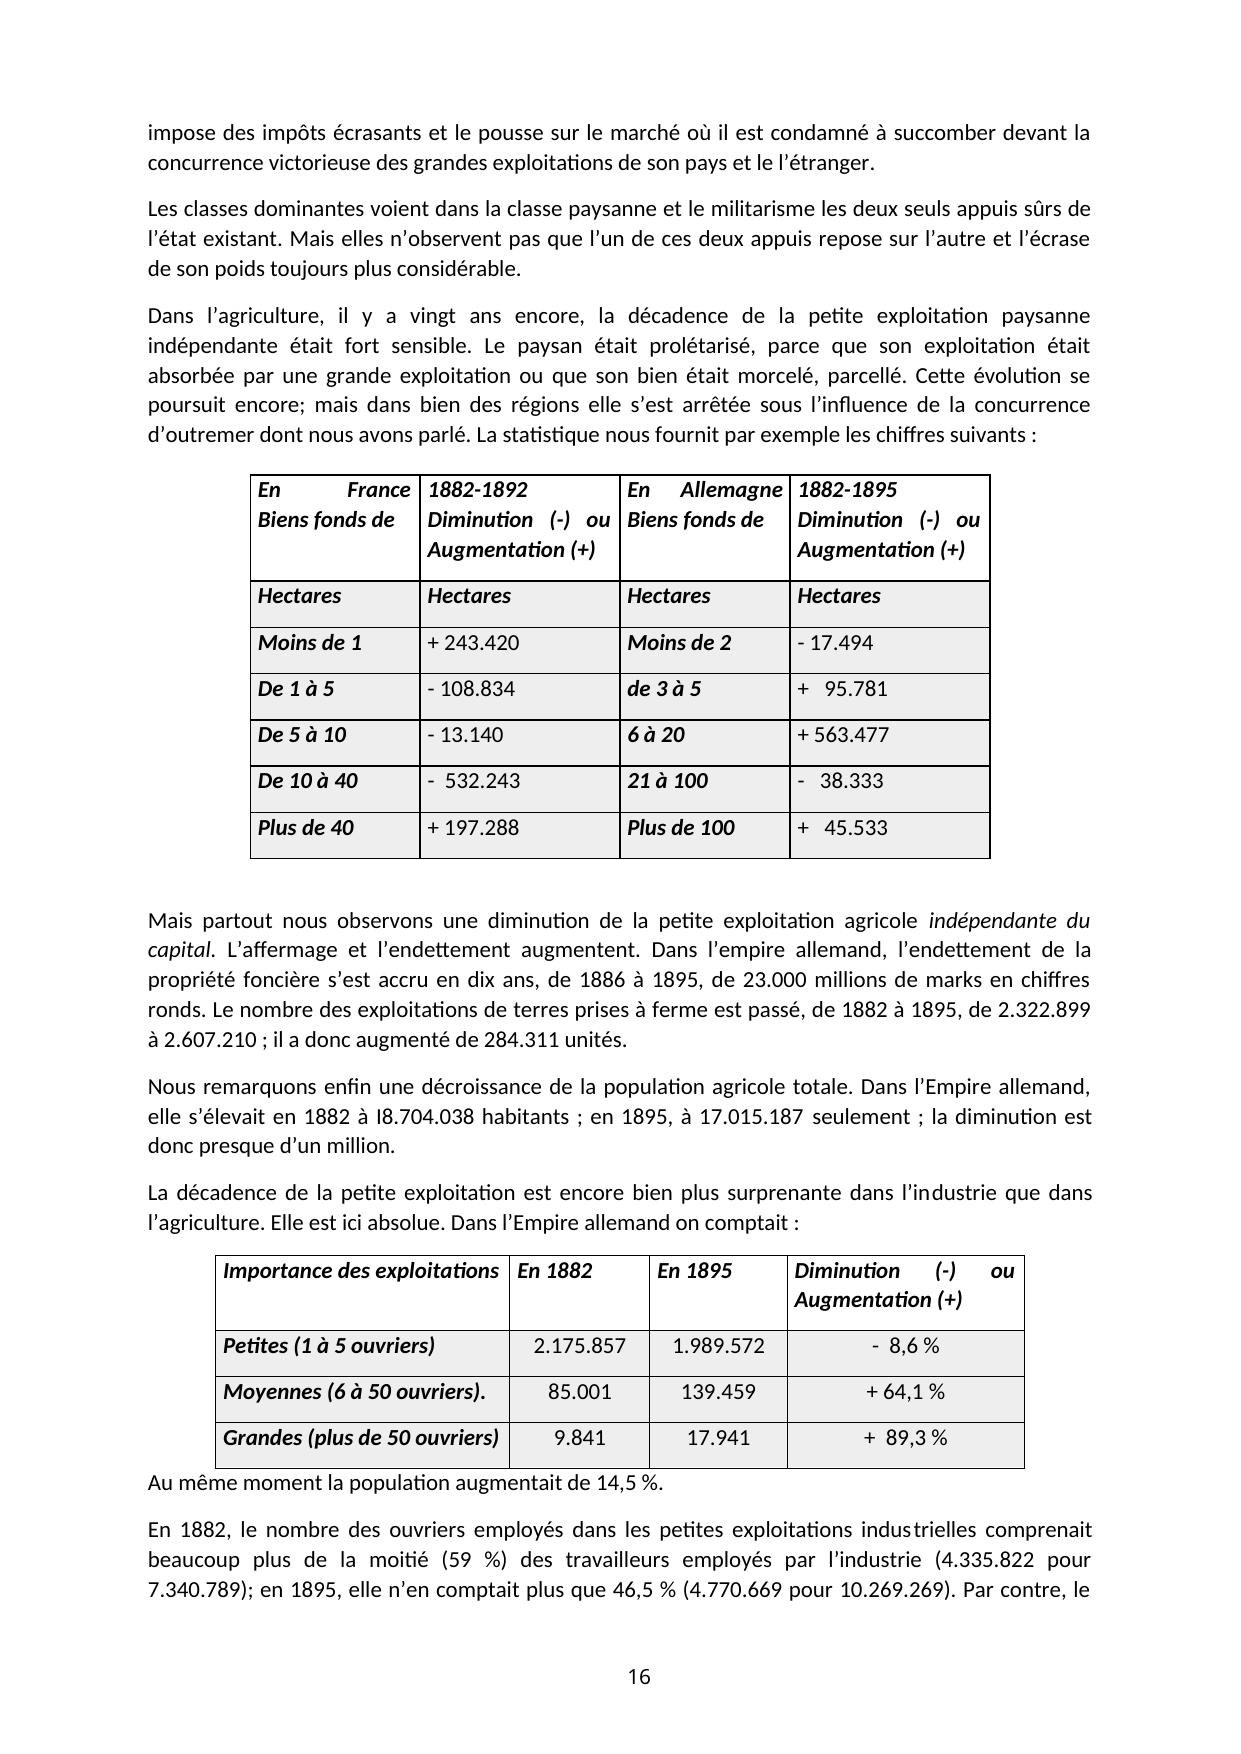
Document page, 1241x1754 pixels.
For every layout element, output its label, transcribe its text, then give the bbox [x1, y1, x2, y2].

text Mais partout nous observons une diminution de la petite exploitation agricole indépendante du capital. L’affermage et l’endettement augmentent. Dans l’empire allemand, l’endettement de la propriété foncière s’est accru en dix ans, de 1886 à 1895, de 23.000 millions de marks en chiffres ronds. Le nombre des exploitations de terres prises à ferme est passé, de 1882 à 1895, de 2.322.899 à 2.607.210 ; il a donc augmenté de 284.311 unités. [148, 906, 1093, 1053]
text Nous remarquons enfin une décroissance de la population agricole totale. Dans l’Empire allemand, elle s’élevait en 1882 à I8.704.038 habitants ; en 1895, à 17.015.187 seulement ; la diminution est donc presque d’un million. [148, 1072, 1093, 1160]
table_header En 1895 [650, 1256, 787, 1330]
table_cell Hectares [251, 582, 419, 626]
table_cell - 8,6 % [788, 1331, 1024, 1376]
table_cell + 95.781 [791, 674, 989, 719]
table_cell De 10 à 40 [251, 767, 419, 811]
table_cell Hectares [421, 582, 619, 626]
table_cell + 89,3 % [788, 1423, 1024, 1467]
table_header En France Biens fonds de [251, 476, 419, 580]
table_header Diminution (-) ou Augmentation (+) [788, 1256, 1024, 1330]
table_header En Allemagne Biens fonds de [621, 476, 789, 580]
table_cell 9.841 [510, 1423, 649, 1467]
table_cell Grandes (plus de 50 ouvriers) [216, 1423, 509, 1467]
table_cell Moins de 1 [251, 628, 419, 673]
table_cell 139.459 [650, 1377, 787, 1422]
table_cell - 13.140 [421, 721, 619, 765]
table_cell + 64,1 % [788, 1377, 1024, 1422]
table_cell Hectares [621, 582, 789, 626]
table_cell - 38.333 [791, 767, 989, 811]
table_header En 1882 [510, 1256, 649, 1330]
table_cell - 532.243 [421, 767, 619, 811]
table_cell 17.941 [650, 1423, 787, 1467]
table_cell 85.001 [510, 1377, 649, 1422]
table_cell Moins de 2 [621, 628, 789, 673]
table_cell 6 à 20 [621, 721, 789, 765]
table_cell + 243.420 [421, 628, 619, 673]
table_cell - 17.494 [791, 628, 989, 673]
table_cell Hectares [791, 582, 989, 626]
table_cell 21 à 100 [621, 767, 789, 811]
table_cell De 1 à 5 [251, 674, 419, 719]
table_cell de 3 à 5 [621, 674, 789, 719]
table_cell 2.175.857 [510, 1331, 649, 1376]
table_header 1882-1892 Diminution (-) ou Augmentation (+) [421, 476, 619, 580]
text Dans l’agriculture, il y a vingt ans encore, la décadence de la petite exploitation paysanne indépendante était fort sensible. Le paysan était prolétarisé, parce que son exploitation était absorbée par une grande exploitation ou que son bien était morcelé, parcellé. Cette évolution se poursuit encore; mais dans bien des régions elle s’est arrêtée sous l’influence de la concurrence d’outremer dont nous avons parlé. La statistique nous fournit par exemple les chiffres suivants : [148, 301, 1093, 448]
text impose des impôts écrasants et le pousse sur le marché où il est condamné à succomber devant la concurrence victorieuse des grandes exploitations de son pays et le l’étranger. [148, 118, 1093, 176]
table_cell 1.989.572 [650, 1331, 787, 1376]
table_cell - 108.834 [421, 674, 619, 719]
table_header Importance des exploitations [216, 1256, 509, 1330]
text En 1882, le nombre des ouvriers employés dans les petites exploitations indus­trielles comprenait beaucoup plus de la moitié (59 %) des travailleurs employés par l’industrie (4.335.822 pour 7.340.789); en 1895, elle n’en comptait plus que 46,5 % (4.770.669 pour 10.269.269). Par contre, le [148, 1515, 1093, 1603]
table_cell Plus de 100 [621, 813, 789, 858]
table_cell Petites (1 à 5 ouvriers) [216, 1331, 509, 1376]
table_cell + 563.477 [791, 721, 989, 765]
table_cell + 197.288 [421, 813, 619, 858]
table_cell + 45.533 [791, 813, 989, 858]
text Les classes dominantes voient dans la classe paysanne et le militarisme les deux seuls appuis sûrs de l’état existant. Mais elles n’observent pas que l’un de ces deux appuis repose sur l’autre et l’écrase de son poids toujours plus considérable. [148, 194, 1093, 282]
table_header 1882-1895 Diminution (-) ou Augmentation (+) [791, 476, 989, 580]
table_cell Plus de 40 [251, 813, 419, 858]
table_cell Moyennes (6 à 50 ouvriers). [216, 1377, 509, 1422]
text Au même moment la population augmentait de 14,5 %. [148, 1468, 1093, 1497]
text La décadence de la petite exploitation est encore bien plus surprenante dans l’in­dus­trie que dans l’agriculture. Elle est ici absolue. Dans l’Empire allemand on comptait : [148, 1178, 1093, 1236]
table_cell De 5 à 10 [251, 721, 419, 765]
